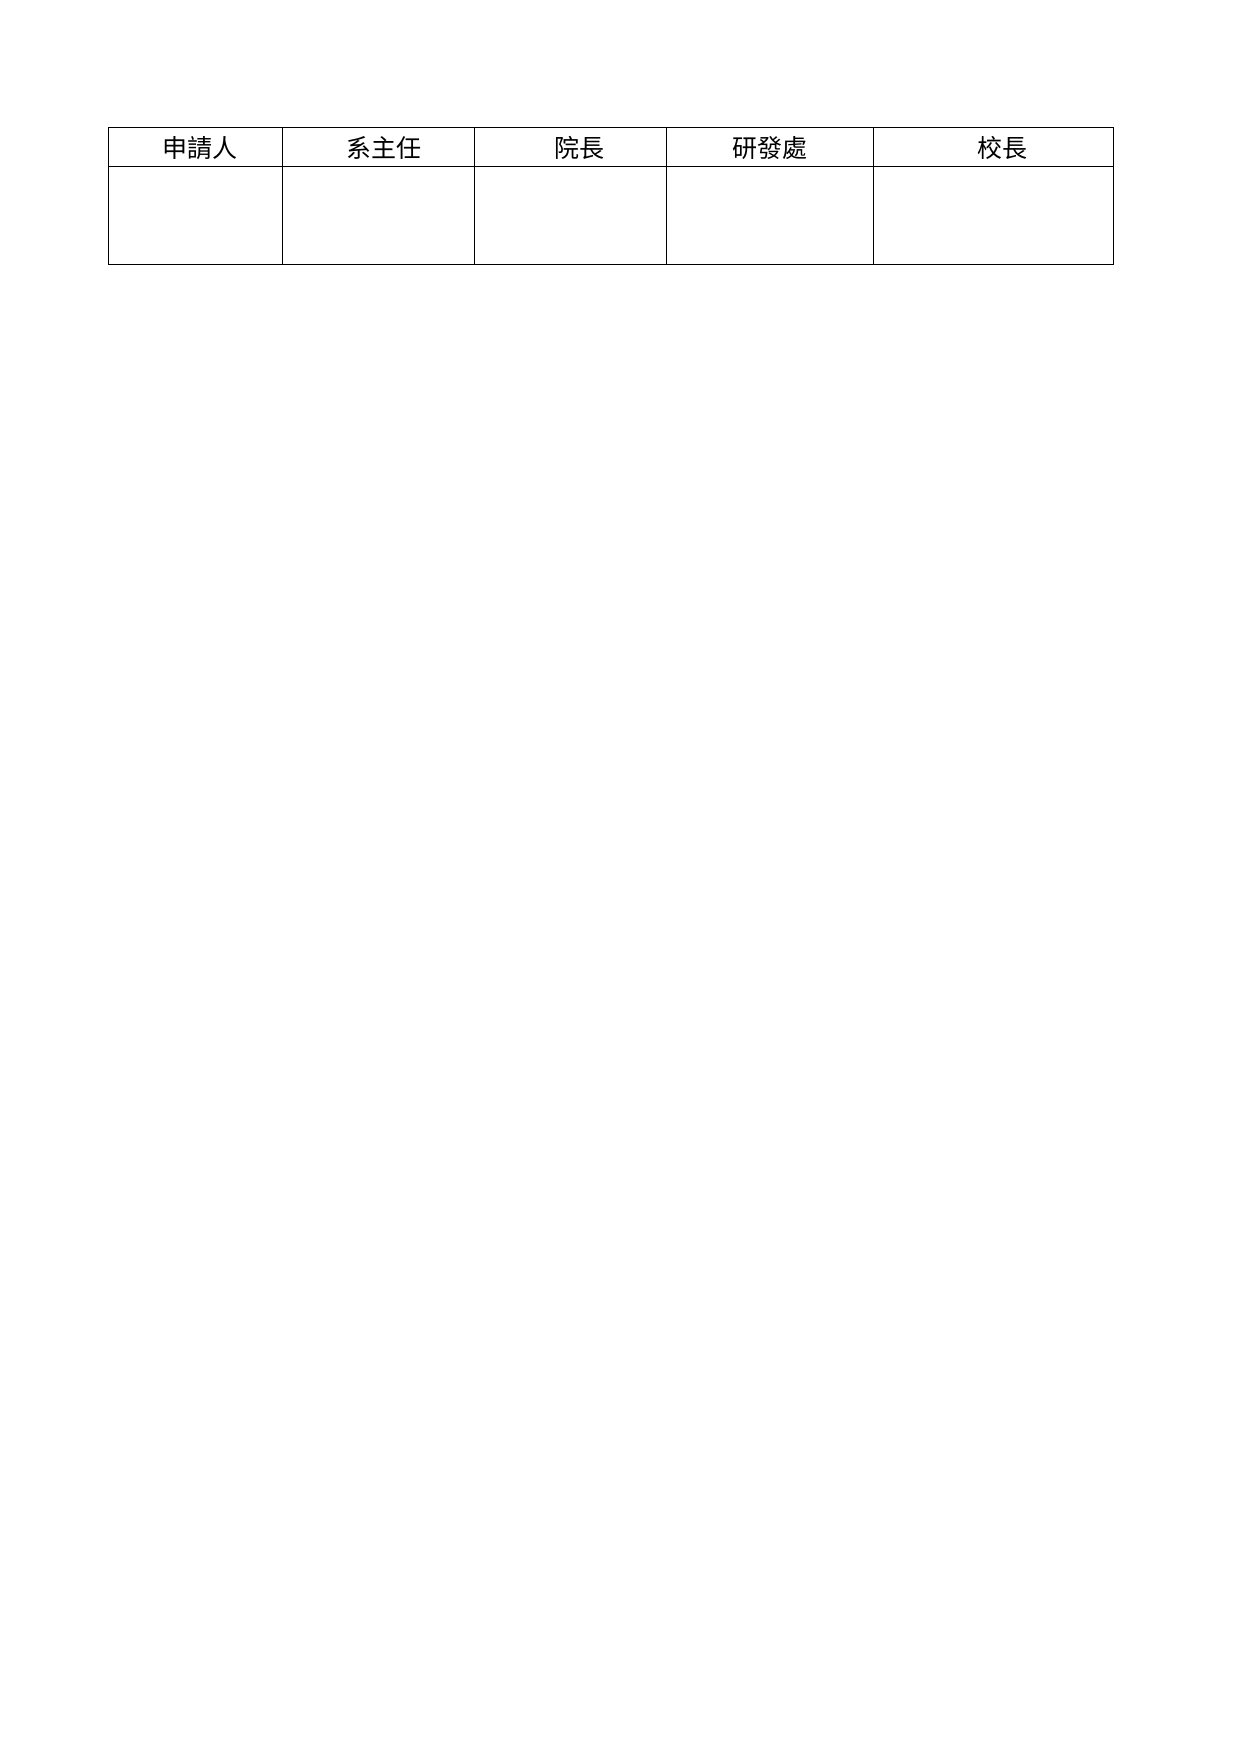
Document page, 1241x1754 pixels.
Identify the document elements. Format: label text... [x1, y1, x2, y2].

table_cell [475, 167, 666, 264]
table_cell [283, 167, 474, 264]
table_header 申請人 [109, 128, 282, 166]
table_header 校長 [874, 128, 1113, 166]
table_cell [874, 167, 1113, 264]
table_cell [109, 167, 282, 264]
table_header 院長 [475, 128, 666, 166]
table_cell [667, 167, 873, 264]
table_header 系主任 [283, 128, 474, 166]
table_header 研發處 [667, 128, 873, 166]
